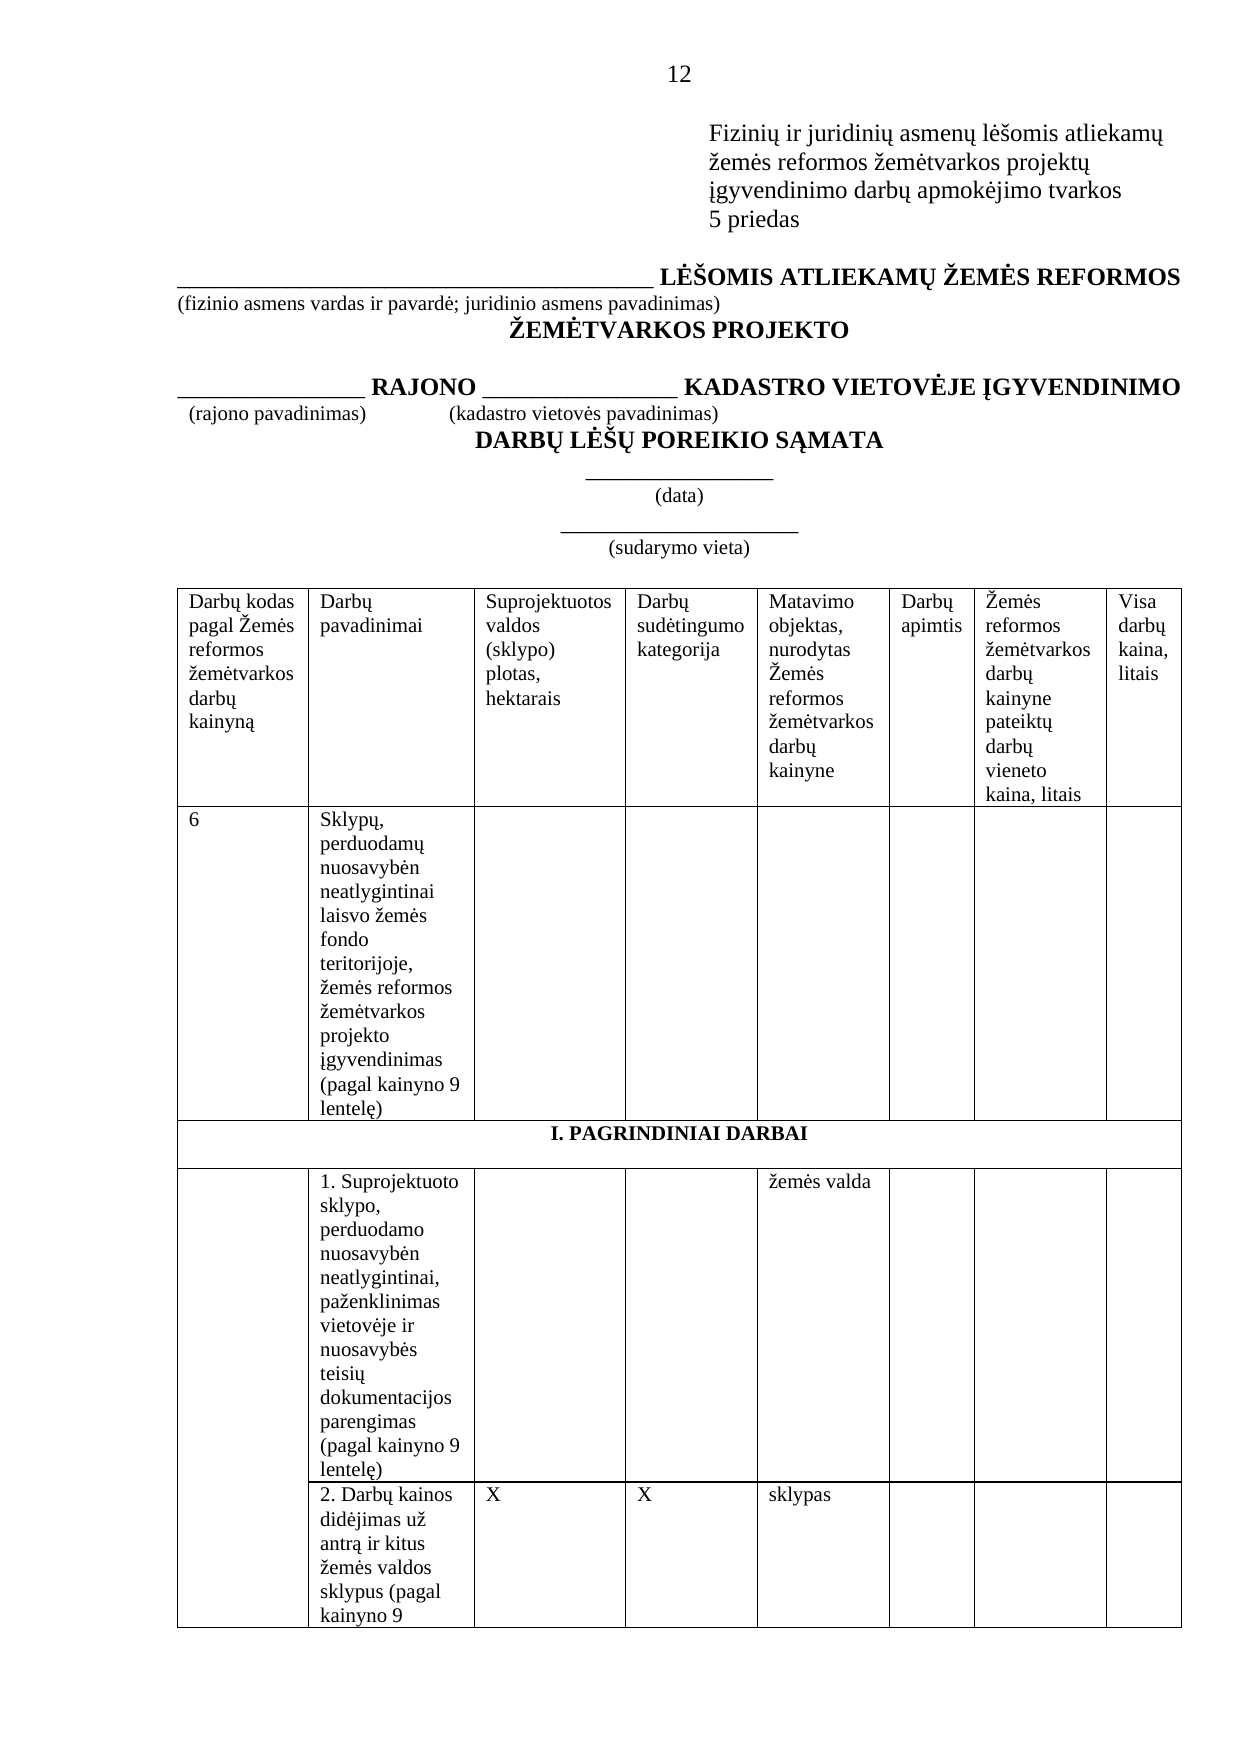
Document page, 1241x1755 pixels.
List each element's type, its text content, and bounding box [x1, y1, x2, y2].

table_header Matavimo objektas, nurodytas Žemės reformos žemėtvarkos darbų kainyne [758, 589, 889, 806]
text LĖŠOMIS ATLIEKAMŲ ŽEMĖS REFORMOS [177, 262, 1181, 291]
text DARBŲ LĖŠŲ POREIKIO SĄMATA [177, 425, 1181, 454]
table_header Darbų pavadinimai [309, 589, 474, 806]
table_cell [475, 1169, 625, 1481]
table_cell [758, 807, 889, 1119]
text (rajono pavadinimas) (kadastro vietovės pavadinimas) [177, 401, 1181, 425]
table_cell I. PAGRINDINIAI DARBAI [178, 1121, 1181, 1167]
table_cell [1107, 1169, 1181, 1481]
table_cell 2. Darbų kainos didėjimas už antrą ir kitus žemės valdos sklypus (pagal kainyno 9 [309, 1483, 474, 1627]
text (sudarymo vieta) [177, 535, 1181, 559]
table_cell [890, 1483, 974, 1627]
text _______________ [177, 454, 1181, 482]
text įgyvendinimo darbų apmokėjimo tvarkos [177, 176, 1181, 204]
table_cell 1. Suprojektuoto sklypo, perduodamo nuosavybėn neatlygintinai, paženklinimas vietovėje ir nuosavybės teisių dokumentacijos parengimas (pagal kainyno 9 lentelę) [309, 1169, 474, 1481]
table_cell X [626, 1483, 757, 1627]
text žemės reformos žemėtvarkos projektų [177, 147, 1181, 176]
table_header Suprojektuotos valdos (sklypo) plotas, hektarais [475, 589, 625, 806]
table_cell Sklypų, perduodamų nuosavybėn neatlygintinai laisvo žemės fondo teritorijoje, žemės reformos žemėtvarkos projekto įgyvendinimas (pagal kainyno 9 lentelę) [309, 807, 474, 1119]
table_cell [975, 1169, 1106, 1481]
table_cell [475, 807, 625, 1119]
text (fizinio asmens vardas ir pavardė; juridinio asmens pavadinimas) [177, 291, 1181, 315]
table_header Žemės reformos žemėtvarkos darbų kainyne pateiktų darbų vieneto kaina, litais [975, 589, 1106, 806]
table_cell žemės valda [758, 1169, 889, 1481]
table_cell [626, 1169, 757, 1481]
table_cell 6 [178, 807, 308, 1119]
table_cell [890, 807, 974, 1119]
table_cell [626, 807, 757, 1119]
table_cell [890, 1169, 974, 1481]
table_header Darbų sudėtingumo kategorija [626, 589, 757, 806]
text 5 priedas [177, 204, 1181, 233]
table_cell [975, 1483, 1106, 1627]
table_cell X [475, 1483, 625, 1627]
text _______________ RAJONO KADASTRO VIETOVĖJE ĮGYVENDINIMO [177, 372, 1181, 401]
table_header Visa darbų kaina, litais [1107, 589, 1181, 806]
table_header Darbų kodas pagal Žemės reformos žemėtvarkos darbų kainyną [178, 589, 308, 806]
text (data) [177, 482, 1181, 507]
table_header Darbų apimtis [890, 589, 974, 806]
table_cell [1107, 1483, 1181, 1627]
table_cell [1107, 807, 1181, 1119]
table_cell sklypas [758, 1483, 889, 1627]
text ___________________ [177, 507, 1181, 535]
table_cell [178, 1169, 308, 1627]
table_cell [975, 807, 1106, 1119]
text Fizinių ir juridinių asmenų lėšomis atliekamų [709, 118, 1181, 147]
text ŽEMĖTVARKOS PROJEKTO [177, 315, 1181, 343]
